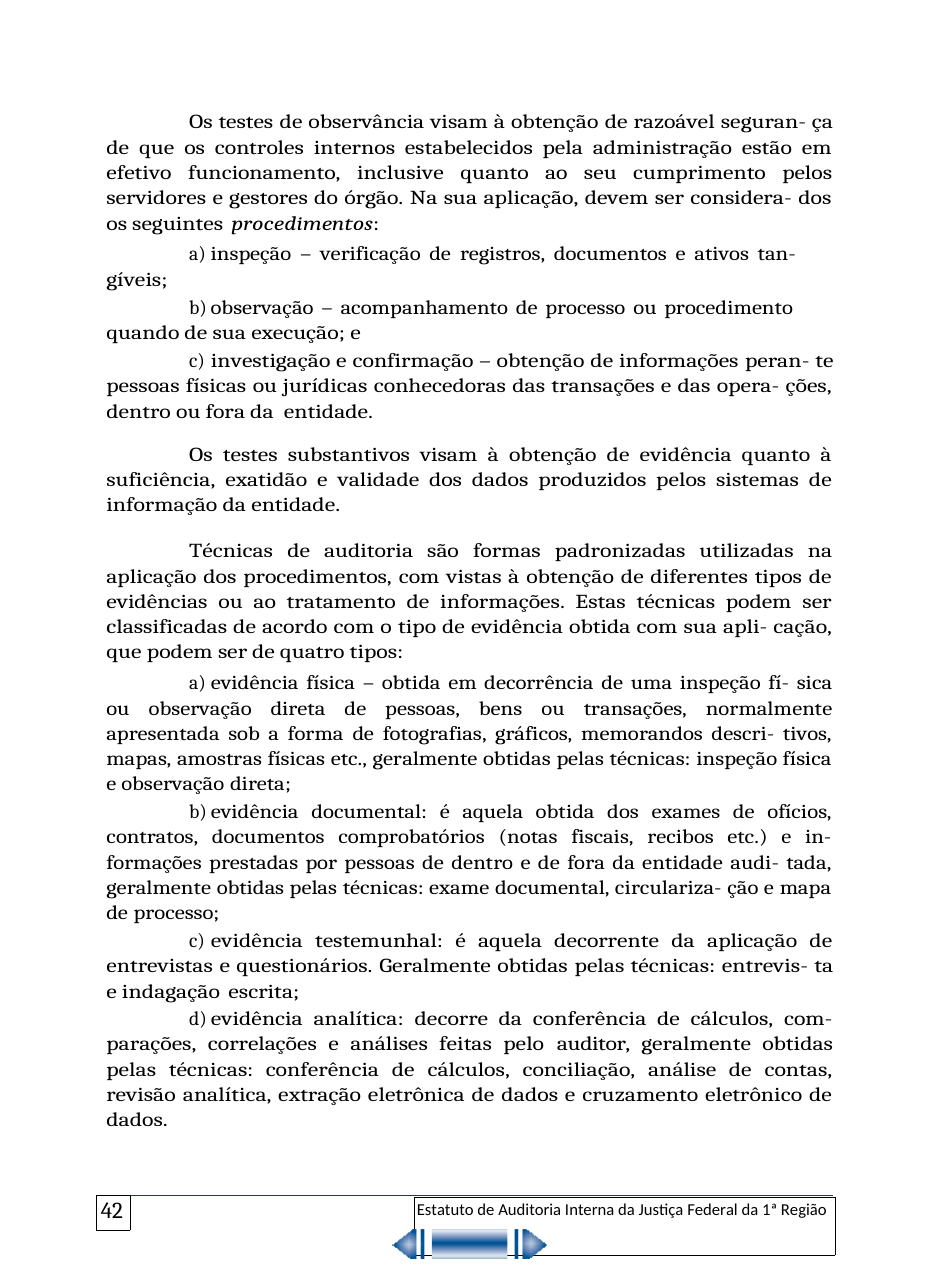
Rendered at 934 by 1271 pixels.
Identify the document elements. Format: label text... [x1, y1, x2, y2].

text Os testes de observância visam à obtenção de razoável seguran- ça de que os controles internos estabelecidos pela administração estão em efetivo funcionamento, inclusive quanto ao seu cumprimento pelos servidores e gestores do órgão. Na sua aplicação, devem ser considera- dos os seguintes procedimentos: [106, 111, 833, 235]
list evidência testemunhal: é aquela decorrente da aplicação de entrevistas e questionários. Geralmente obtidas pelas técnicas: entrevis- ta e indagação escrita; [106, 929, 833, 1003]
list evidência analítica: decorre da conferência de cálculos, com- parações, correlações e análises feitas pelo auditor, geralmente obtidas pelas técnicas: conferência de cálculos, conciliação, análise de contas, revisão analítica, extração eletrônica de dados e cruzamento eletrônico de dados. [106, 1008, 833, 1132]
picture [514, 1229, 547, 1259]
list evidência física – obtida em decorrência de uma inspeção fí- sica ou observação direta de pessoas, bens ou transações, normalmente apresentada sob a forma de fotografias, gráficos, memorandos descri- tivos, mapas, amostras físicas etc., geralmente obtidas pelas técnicas: inspeção física e observação direta; [106, 672, 833, 796]
list observação – acompanhamento de processo ou procedimento [189, 296, 856, 319]
text Os testes substantivos visam à obtenção de evidência quanto à suficiência, exatidão e validade dos dados produzidos pelos sistemas de informação da entidade. [106, 443, 833, 517]
text gíveis; [106, 268, 856, 291]
list inspeção – verificação de registros, documentos e ativos tan- [189, 243, 856, 266]
list evidência documental: é aquela obtida dos exames de ofícios, contratos, documentos comprobatórios (notas fiscais, recibos etc.) e in- formações prestadas por pessoas de dentro e de fora da entidade audi- tada, geralmente obtidas pelas técnicas: exame documental, circulariza- ção e mapa de processo; [106, 801, 833, 925]
text quando de sua execução; e [106, 322, 856, 345]
picture [431, 1229, 508, 1259]
picture [392, 1229, 425, 1259]
text Técnicas de auditoria são formas padronizadas utilizadas na aplicação dos procedimentos, com vistas à obtenção de diferentes tipos de evidências ou ao tratamento de informações. Estas técnicas podem ser classificadas de acordo com o tipo de evidência obtida com sua apli- cação, que podem ser de quatro tipos: [106, 540, 833, 664]
list investigação e confirmação – obtenção de informações peran- te pessoas físicas ou jurídicas conhecedoras das transações e das opera- ções, dentro ou fora da entidade. [106, 349, 833, 423]
